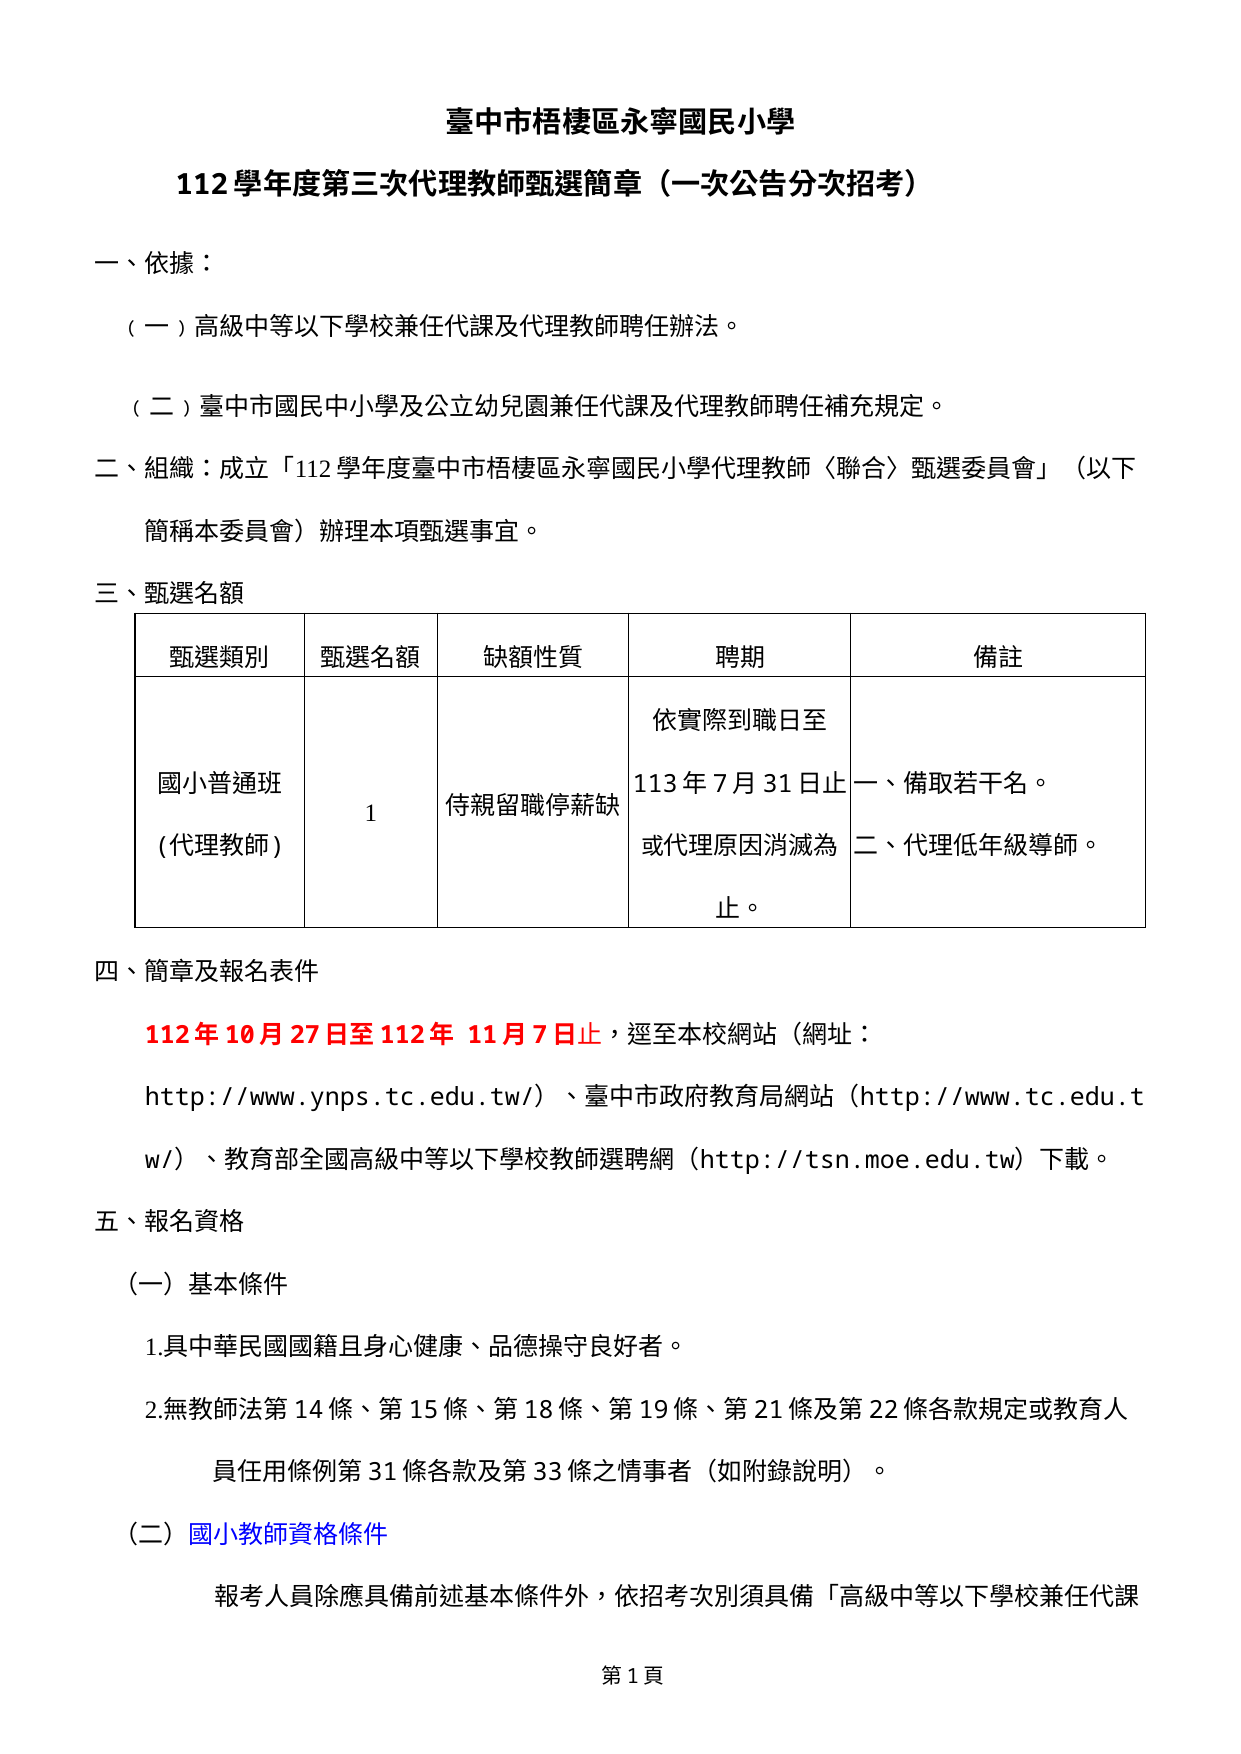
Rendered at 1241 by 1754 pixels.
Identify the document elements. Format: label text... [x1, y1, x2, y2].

table_header 甄選類別 [136, 614, 304, 676]
text 四、簡章及報名表件 112年10月27日至112年 11月7日止，逕至本校網站（網址：http://www.ynps.tc.edu.tw/）、臺中市政府教育局網站（http://www.tc.edu.tw/）、教育部全國高級中等以下學校教師選聘網（http://tsn.moe.edu.tw）下載。 [94, 928, 1146, 1178]
text 1.具中華民國國籍且身心健康、品德操守良好者。 [94, 1303, 1146, 1366]
table_cell 國小普通班 (代理教師) [136, 677, 304, 927]
text 臺中市梧棲區永寧國民小學 [94, 78, 1146, 141]
table_header 聘期 [629, 614, 850, 676]
table_cell 侍親留職停薪缺 [438, 677, 628, 927]
text 一、依據： [94, 220, 1146, 283]
table_cell 1 [305, 677, 437, 927]
text 112學年度第三次代理教師甄選簡章（一次公告分次招考） [94, 141, 1146, 203]
table_cell 依實際到職日至113年7月31日止或代理原因消滅為止。 [629, 677, 850, 927]
text 報考人員除應具備前述基本條件外，依招考次別須具備「高級中等以下學校兼任代課 [169, 1553, 1146, 1616]
text （二）國小教師資格條件 [94, 1491, 1146, 1553]
text （一）基本條件 [94, 1241, 1146, 1303]
text 三、甄選名額 [94, 550, 1146, 613]
text 二、組織：成立「112學年度臺中市梧棲區永寧國民小學代理教師〈聯合〉甄選委員會」（以下簡稱本委員會）辦理本項甄選事宜。 [94, 425, 1146, 550]
text ﹙二﹚臺中市國民中小學及公立幼兒園兼任代課及代理教師聘任補充規定。 [124, 363, 1146, 425]
table_cell 一、備取若干名。 二、代理低年級導師。 [851, 677, 1145, 927]
table_header 缺額性質 [438, 614, 628, 676]
table_header 備註 [851, 614, 1145, 676]
text ﹙一﹚高級中等以下學校兼任代課及代理教師聘任辦法。 [119, 283, 1146, 345]
text 2.無教師法第14條、第15條、第18條、第19條、第21條及第22條各款規定或教育人員任用條例第31條各款及第33條之情事者（如附錄說明）。 [94, 1366, 1146, 1491]
table_header 甄選名額 [305, 614, 437, 676]
text 五、報名資格 [94, 1178, 1146, 1241]
